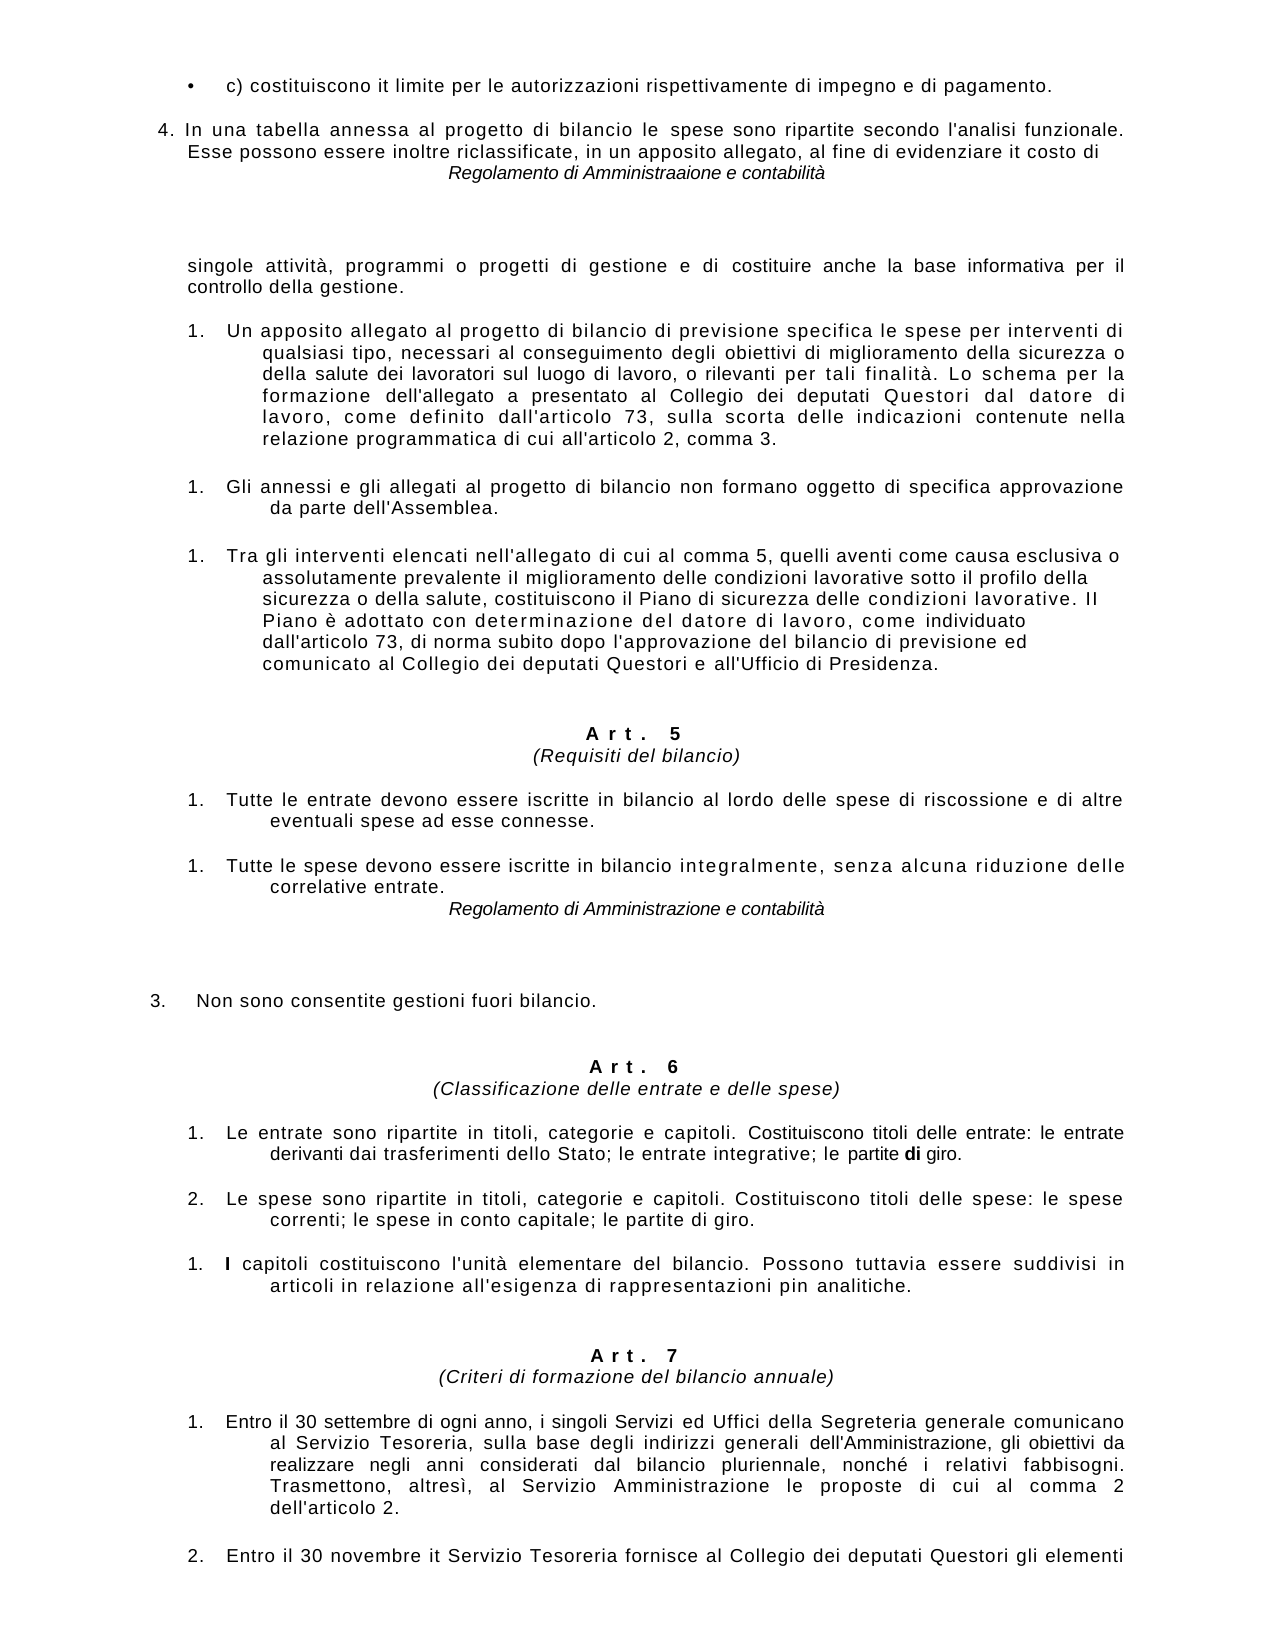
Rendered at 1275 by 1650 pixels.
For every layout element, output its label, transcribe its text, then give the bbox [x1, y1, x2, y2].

list Gli annessi e gli allegati al progetto di bilancio non formano oggetto di specifica approvazione da parte dell'Assemblea. [187, 476, 1125, 519]
text Art. 5 (Requisiti del bilancio) [150, 723, 1125, 766]
text Regolamento di Amministraaione e contabilità [150, 162, 1125, 184]
list Un apposito allegato al progetto di bilancio di previsione specifica le spese per interventi di qualsiasi tipo, necessari al conseguimento degli obiettivi di miglioramento della sicurezza o della salute dei lavoratori sul luogo di lavoro, o rilevanti per tali finalità. Lo schema per la formazione dell'allegato a presentato al Collegio dei deputati Questori dal datore di lavoro, come definito dall'articolo 73, sulla scorta delle indicazioni contenute nella relazione programmatica di cui all'articolo 2, comma 3. [187, 320, 1125, 449]
text singole attività, programmi o progetti di gestione e di costituire anche la base informativa per il controllo della gestione. [187, 254, 1125, 297]
text Regolamento di Amministrazione e contabilità [150, 897, 1125, 919]
list c) costituiscono it limite per le autorizzazioni rispettivamente di impegno e di pagamento. [187, 75, 1125, 97]
list Le spese sono ripartite in titoli, categorie e capitoli. Costituiscono titoli delle spese: le spese correnti; le spese in conto capitale; le partite di giro. [187, 1187, 1125, 1230]
list Le entrate sono ripartite in titoli, categorie e capitoli. Costituiscono titoli delle entrate: le entrate derivanti dai trasferimenti dello Stato; le entrate integrative; le partite di giro. [187, 1122, 1125, 1165]
list Tra gli interventi elencati nell'allegato di cui al comma 5, quelli aventi come causa esclusiva o assolutamente prevalente iI miglioramento delle condizioni lavorative sotto il profilo della sicurezza o della salute, costituiscono il Piano di sicurezza delle condizioni lavorative. II Piano è adottato con determinazione del datore di lavoro, come individuato dall'articolo 73, di norma subito dopo l'approvazione del bilancio di previsione ed comunicato al Collegio dei deputati Questori e all'Ufficio di Presidenza. [187, 545, 1125, 674]
list Entro il 30 settembre di ogni anno, i singoli Servizi ed Uffici della Segreteria generale comunicano al Servizio Tesoreria, sulla base degli indirizzi generali dell'Amministrazione, gli obiettivi da realizzare negli anni considerati dal bilancio pluriennale, nonché i relativi fabbisogni. Trasmettono, altresì, al Servizio Amministrazione le proposte di cui al comma 2 dell'articolo 2. [187, 1410, 1125, 1518]
list Tutte le entrate devono essere iscritte in bilancio al lordo delle spese di riscossione e di altre eventuali spese ad esse connesse. [187, 789, 1125, 832]
text 4. In una tabella annessa al progetto di bilancio le spese sono ripartite secondo l'analisi funzionale. Esse possono essere inoltre riclassificate, in un apposito allegato, al fine di evidenziare it costo di [150, 119, 1125, 162]
text Art. 7 (Criteri di formazione del bilancio annuale) [150, 1345, 1125, 1388]
text Art. 6 (Classificazione delle entrate e delle spese) [150, 1056, 1125, 1099]
list Entro il 30 novembre it Servizio Tesoreria fornisce al Collegio dei deputati Questori gli elementi [187, 1544, 1125, 1566]
list I capitoli costituiscono l'unità elementare del bilancio. Possono tuttavia essere suddivisi in articoli in relazione all'esigenza di rappresentazioni pin analitiche. [187, 1253, 1125, 1296]
list Tutte le spese devono essere iscritte in bilancio integralmente, senza alcuna riduzione delle correlative entrate. [187, 854, 1125, 897]
text 3. Non sono consentite gestioni fuori bilancio. [150, 990, 1125, 1011]
